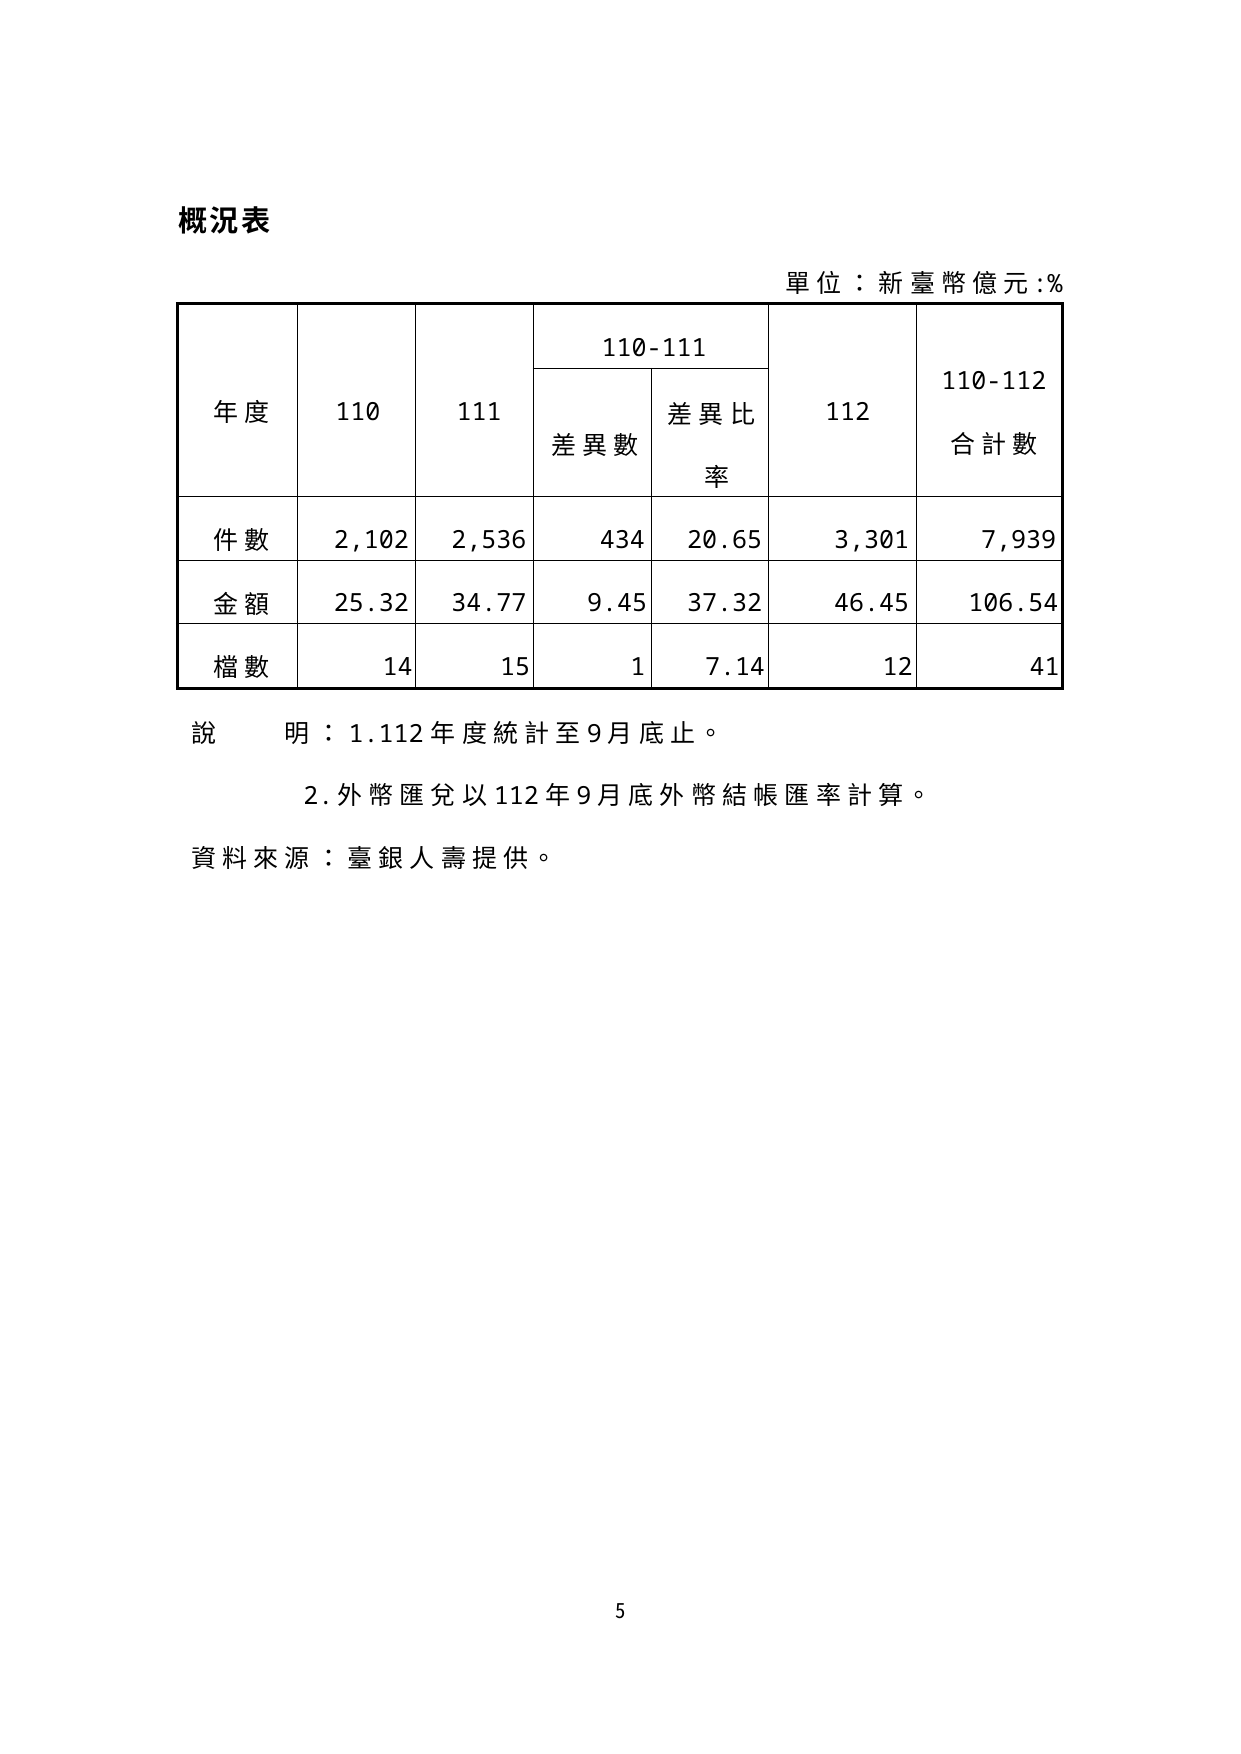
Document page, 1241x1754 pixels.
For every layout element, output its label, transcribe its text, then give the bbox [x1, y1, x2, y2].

table_cell 2,102 [298, 497, 415, 559]
table_cell 15 [416, 624, 533, 687]
table_cell 9.45 [534, 561, 651, 623]
table_header 110-111 [534, 305, 768, 368]
table_cell 件數 [179, 497, 297, 559]
table_cell 106.54 [917, 561, 1061, 623]
text 說 明：1.112年度統計至9月底止。 [179, 690, 1063, 752]
table_cell 14 [298, 624, 415, 687]
table_cell 41 [917, 624, 1061, 687]
table_header 110 [298, 305, 415, 496]
table_cell 434 [534, 497, 651, 559]
table_cell 1 [534, 624, 651, 687]
table_cell 差異比率 [652, 369, 768, 496]
table_cell 7.14 [652, 624, 768, 687]
text 概況表 [177, 177, 1107, 240]
table_header 111 [416, 305, 533, 496]
table_header 112 [769, 305, 916, 496]
text 單位：新臺幣億元:% [179, 240, 1063, 302]
table_cell 12 [769, 624, 916, 687]
table_cell 3,301 [769, 497, 916, 559]
table_cell 20.65 [652, 497, 768, 559]
table_header 年度 [179, 305, 297, 496]
table_cell 46.45 [769, 561, 916, 623]
table_cell 2,536 [416, 497, 533, 559]
table_cell 差異數 [534, 369, 651, 496]
table_cell 7,939 [917, 497, 1061, 559]
text 2.外幣匯兌以112年9月底外幣結帳匯率計算。 [295, 752, 1063, 815]
table_cell 34.77 [416, 561, 533, 623]
table_cell 37.32 [652, 561, 768, 623]
table_header 110-112 合計數 [917, 305, 1061, 496]
table_cell 25.32 [298, 561, 415, 623]
text 資料來源：臺銀人壽提供。 [179, 815, 1063, 877]
table_cell 金額 [179, 561, 297, 623]
table_cell 檔數 [179, 624, 297, 687]
